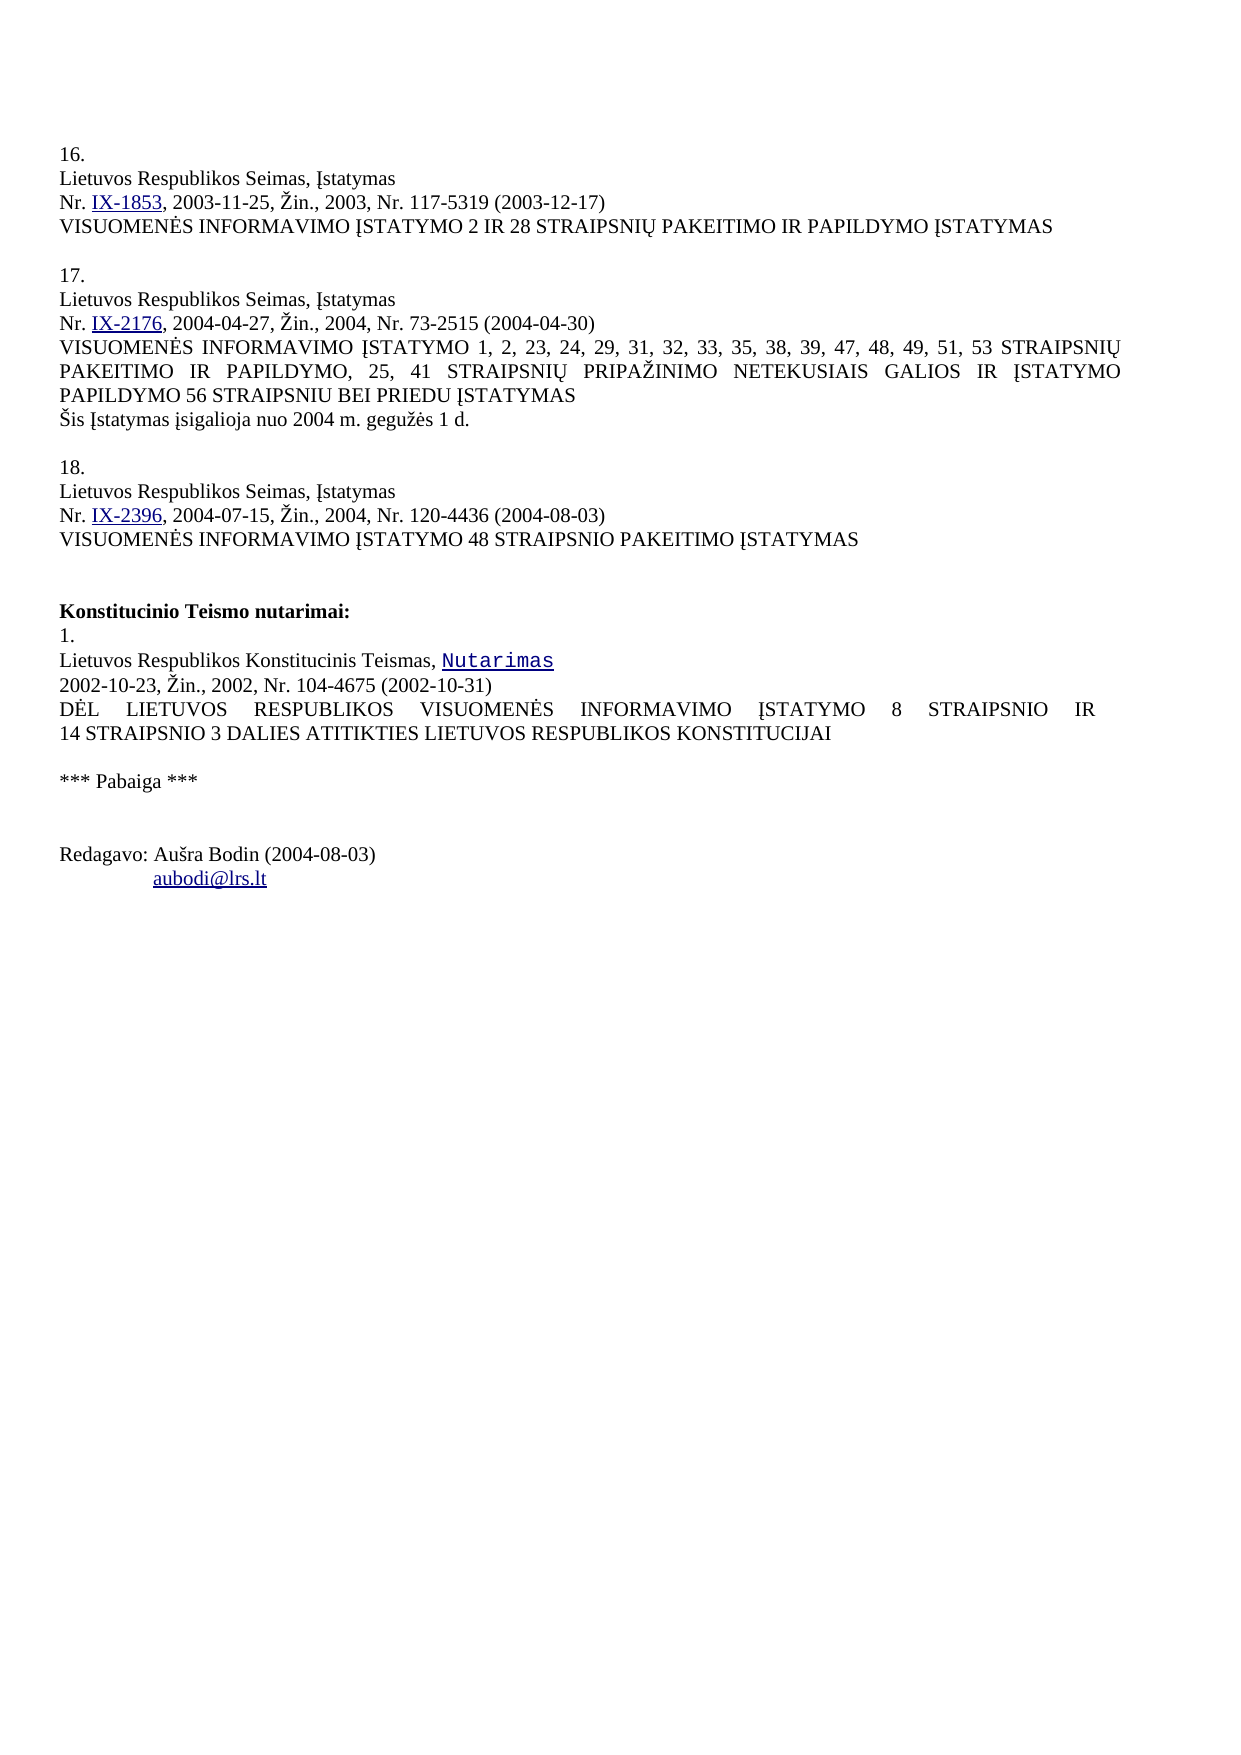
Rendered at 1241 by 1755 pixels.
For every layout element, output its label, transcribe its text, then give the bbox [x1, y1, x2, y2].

text VISUOMENĖS INFORMAVIMO ĮSTATYMO 1, 2, 23, 24, 29, 31, 32, 33, 35, 38, 39, 47, 48, 49, 51, 53 STRAIPSNIŲ PAKEITIMO IR PAPILDYMO, 25, 41 STRAIPSNIŲ PRIPAŽINIMO NETEKUSIAIS GALIOS IR ĮSTATYMO PAPILDYMO 56 STRAIPSNIU BEI PRIEDU ĮSTATYMAS [59, 335, 1122, 407]
text Redagavo: Aušra Bodin (2004-08-03) [59, 842, 1122, 866]
text 16. [59, 142, 1122, 166]
text Nr. IX-2396, 2004-07-15, Žin., 2004, Nr. 120-4436 (2004-08-03) [59, 503, 1122, 527]
text *** Pabaiga *** [59, 769, 1122, 793]
text Lietuvos Respublikos Seimas, Įstatymas [59, 479, 1122, 503]
text 1. [59, 623, 1122, 647]
text 2002-10-23, Žin., 2002, Nr. 104-4675 (2002-10-31) [59, 673, 1122, 697]
text VISUOMENĖS INFORMAVIMO ĮSTATYMO 2 IR 28 STRAIPSNIŲ PAKEITIMO IR PAPILDYMO ĮSTATYMAS [59, 214, 1122, 238]
text Lietuvos Respublikos Konstitucinis Teismas, Nutarimas [59, 647, 1122, 673]
text Šis Įstatymas įsigalioja nuo 2004 m. gegužės 1 d. [59, 407, 1122, 431]
text DĖL LIETUVOS RESPUBLIKOS VISUOMENĖS INFORMAVIMO ĮSTATYMO 8 STRAIPSNIO IR 14 STRAIPSNIO 3 DALIES ATITIKTIES LIETUVOS RESPUBLIKOS KONSTITUCIJAI [59, 697, 1122, 745]
text Lietuvos Respublikos Seimas, Įstatymas [59, 287, 1122, 311]
text aubodi@lrs.lt [59, 866, 1122, 890]
text Lietuvos Respublikos Seimas, Įstatymas [59, 166, 1122, 190]
text 18. [59, 455, 1122, 479]
text Konstitucinio Teismo nutarimai: [59, 599, 1122, 623]
text VISUOMENĖS INFORMAVIMO ĮSTATYMO 48 STRAIPSNIO PAKEITIMO ĮSTATYMAS [59, 527, 1122, 551]
text 17. [59, 262, 1122, 287]
text Nr. IX-1853, 2003-11-25, Žin., 2003, Nr. 117-5319 (2003-12-17) [59, 190, 1122, 214]
text Nr. IX-2176, 2004-04-27, Žin., 2004, Nr. 73-2515 (2004-04-30) [59, 311, 1122, 335]
